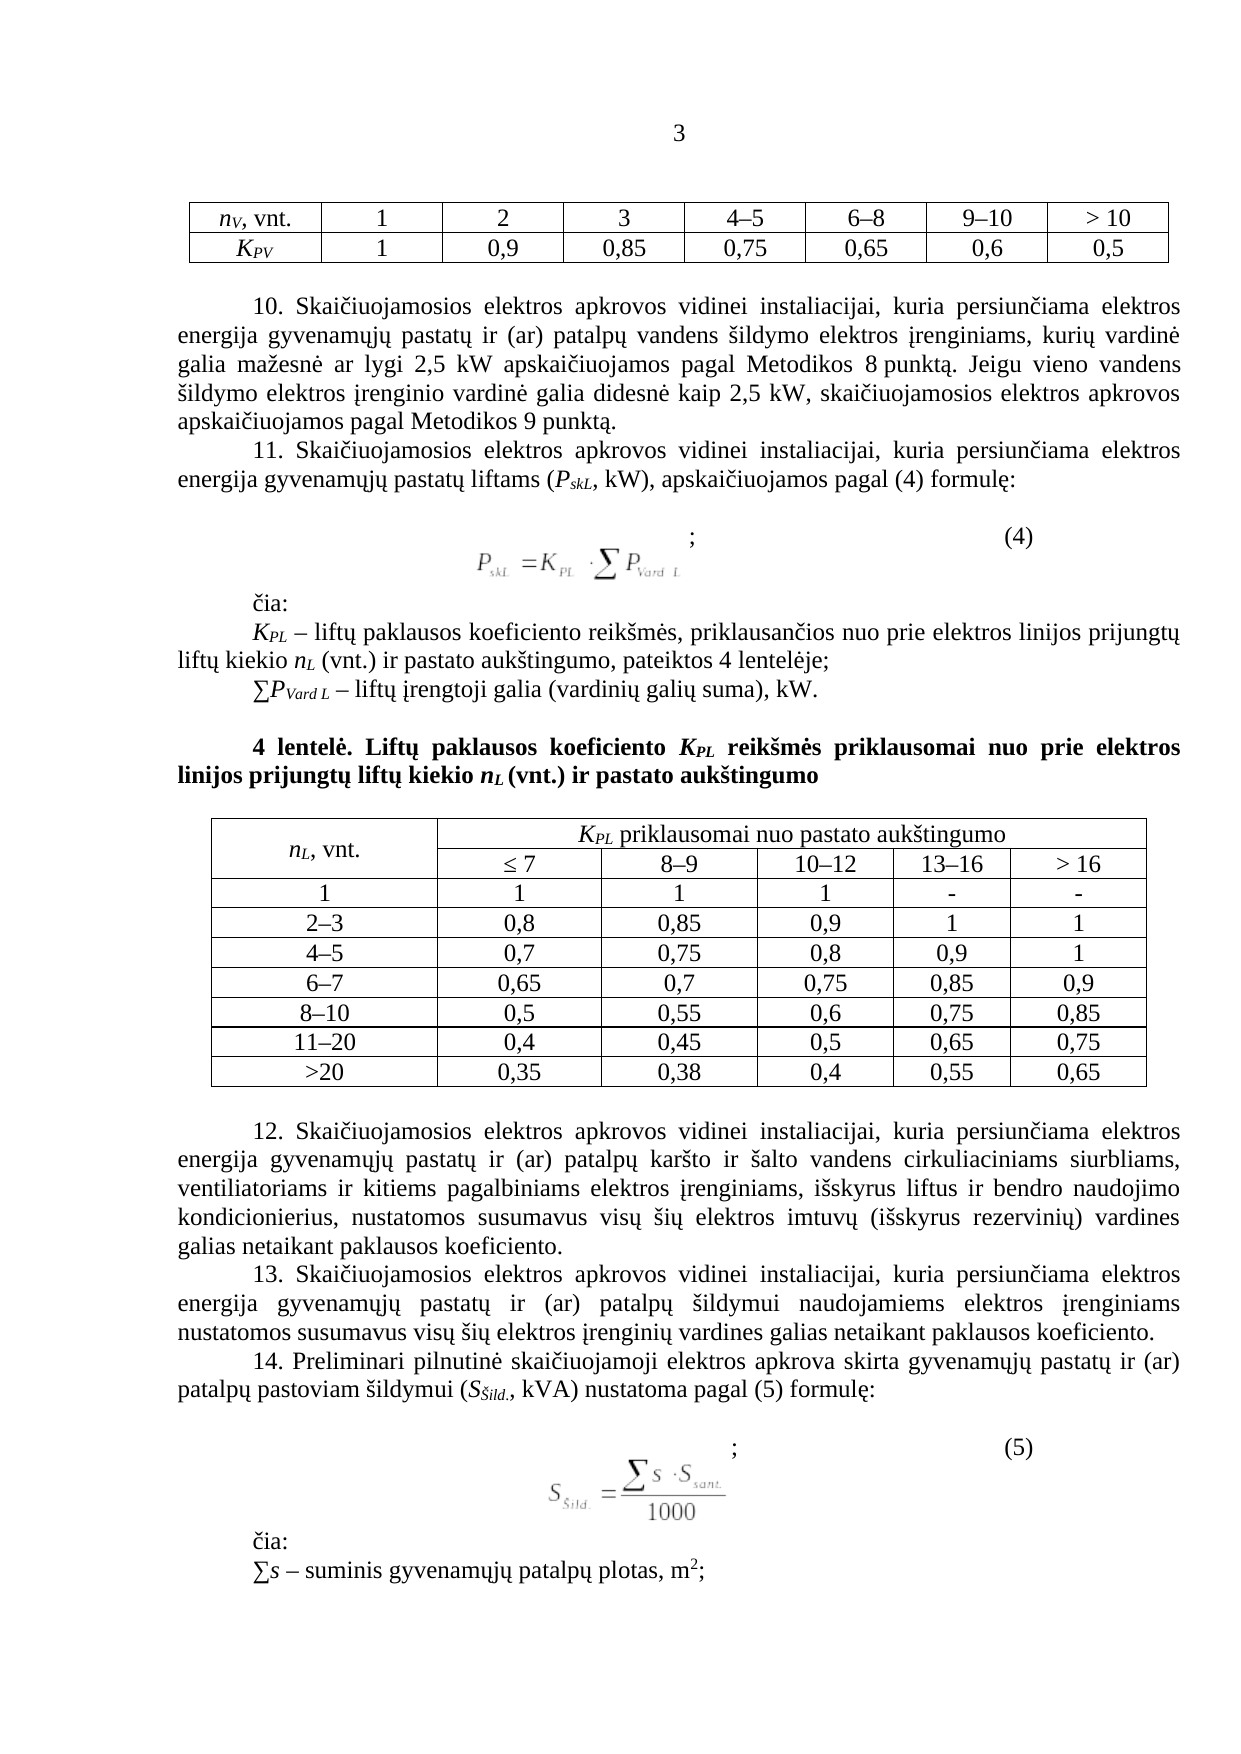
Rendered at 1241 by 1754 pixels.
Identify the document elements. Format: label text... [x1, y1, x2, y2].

table_cell 1 [894, 908, 1010, 937]
table_cell - [894, 879, 1010, 907]
table_header > 10 [1048, 203, 1168, 232]
table_header 6–8 [806, 203, 926, 232]
text 14. Preliminari pilnutinė skaičiuojamoji elektros apkrova skirta gyvenamųjų pastatų ir (ar) patalpų pastoviam šildymui (SŠild., kVA) nustatoma pagal (5) formulę: [177, 1346, 1181, 1403]
table_header 1 [322, 203, 442, 232]
text ∑PVard L – liftų įrengtoji galia (vardinių galių suma), kW. [177, 674, 1181, 703]
table_cell 0,6 [927, 233, 1047, 262]
table_cell 0,9 [1011, 968, 1146, 997]
table_cell 0,8 [438, 908, 601, 937]
table_cell 13–16 [894, 849, 1010, 877]
table_cell > 16 [1011, 849, 1146, 877]
table_cell 0,5 [758, 1028, 893, 1056]
table_cell 0,5 [438, 998, 601, 1026]
table_cell 10–12 [758, 849, 893, 877]
text 12. Skaičiuojamosios elektros apkrovos vidinei instaliacijai, kuria persiunčiama elektros energija gyvenamųjų pastatų ir (ar) patalpų karšto ir šalto vandens cirkuliaciniams siurbliams, ventiliatoriams ir kitiems pagalbiniams elektros įrenginiams, išskyrus liftus ir bendro naudojimo kondicionierius, nustatomos susumavus visų šių elektros imtuvų (išskyrus rezervinių) vardines galias netaikant paklausos koeficiento. [177, 1116, 1181, 1259]
table_cell 0,8 [758, 938, 893, 967]
table_cell 0,7 [602, 968, 757, 997]
table_cell KPV [190, 233, 321, 262]
text ∑s – suminis gyvenamųjų patalpų plotas, m2; [177, 1555, 1181, 1584]
table_cell 0,5 [1048, 233, 1168, 262]
table_header 9–10 [927, 203, 1047, 232]
table_cell 0,85 [894, 968, 1010, 997]
text 4 lentelė. Liftų paklausos koeficiento KPL reikšmės priklausomai nuo prie elektros linijos prijungtų liftų kiekio nL (vnt.) ir pastato aukštingumo [177, 732, 1181, 789]
table_cell 0,65 [806, 233, 926, 262]
table_header 2 [443, 203, 563, 232]
table_cell 0,9 [894, 938, 1010, 967]
table_cell >20 [212, 1057, 437, 1086]
table_cell 0,65 [1011, 1057, 1146, 1086]
table_header nL, vnt. [212, 819, 437, 877]
table_cell 0,85 [602, 908, 757, 937]
table_cell 0,75 [685, 233, 805, 262]
text čia: [177, 588, 1181, 617]
table_cell 0,38 [602, 1057, 757, 1086]
text ; (5) [177, 1432, 1181, 1526]
table_cell 1 [212, 879, 437, 907]
table_cell 0,65 [894, 1028, 1010, 1056]
text KPL – liftų paklausos koeficiento reikšmės, priklausančios nuo prie elektros linijos prijungtų liftų kiekio nL (vnt.) ir pastato aukštingumo, pateiktos 4 lentelėje; [177, 617, 1181, 674]
table_cell 0,55 [602, 998, 757, 1026]
table_cell 0,35 [438, 1057, 601, 1086]
table_cell 0,65 [438, 968, 601, 997]
table_cell 0,75 [602, 938, 757, 967]
table_cell 0,75 [758, 968, 893, 997]
table_cell 2–3 [212, 908, 437, 937]
table_cell 8–10 [212, 998, 437, 1026]
table_header nV, vnt. [190, 203, 321, 232]
table_cell 0,45 [602, 1028, 757, 1056]
table_header 4–5 [685, 203, 805, 232]
table_header 3 [564, 203, 684, 232]
text ; (4) [177, 521, 1181, 588]
table_cell 6–7 [212, 968, 437, 997]
table_cell 0,9 [443, 233, 563, 262]
table_cell 1 [1011, 938, 1146, 967]
table_cell 8–9 [602, 849, 757, 877]
text 10. Skaičiuojamosios elektros apkrovos vidinei instaliacijai, kuria persiunčiama elektros energija gyvenamųjų pastatų ir (ar) patalpų vandens šildymo elektros įrenginiams, kurių vardinė galia mažesnė ar lygi 2,5 kW apskaičiuojamos pagal Metodikos 8 punktą. Jeigu vieno vandens šildymo elektros įrenginio vardinė galia didesnė kaip 2,5 kW, skaičiuojamosios elektros apkrovos apskaičiuojamos pagal Metodikos 9 punktą. [177, 291, 1181, 435]
table_cell 0,75 [1011, 1028, 1146, 1056]
table_cell 0,9 [758, 908, 893, 937]
table_cell 0,4 [758, 1057, 893, 1086]
table_cell 1 [438, 879, 601, 907]
table_cell 1 [758, 879, 893, 907]
table_cell 1 [1011, 908, 1146, 937]
table_header KPL priklausomai nuo pastato aukštingumo [438, 819, 1146, 848]
text čia: [177, 1526, 1181, 1555]
text 13. Skaičiuojamosios elektros apkrovos vidinei instaliacijai, kuria persiunčiama elektros energija gyvenamųjų pastatų ir (ar) patalpų šildymui naudojamiems elektros įrenginiams nustatomos susumavus visų šių elektros įrenginių vardines galias netaikant paklausos koeficiento. [177, 1259, 1181, 1346]
table_cell 0,75 [894, 998, 1010, 1026]
text 11. Skaičiuojamosios elektros apkrovos vidinei instaliacijai, kuria persiunčiama elektros energija gyvenamųjų pastatų liftams (PskL, kW), apskaičiuojamos pagal (4) formulę: [177, 435, 1181, 493]
table_cell 0,85 [1011, 998, 1146, 1026]
table_cell - [1011, 879, 1146, 907]
table_cell 0,85 [564, 233, 684, 262]
table_cell 4–5 [212, 938, 437, 967]
table_cell ≤ 7 [438, 849, 601, 877]
table_cell 0,6 [758, 998, 893, 1026]
table_cell 0,55 [894, 1057, 1010, 1086]
table_cell 1 [602, 879, 757, 907]
table_cell 1 [322, 233, 442, 262]
table_cell 11–20 [212, 1028, 437, 1056]
table_cell 0,7 [438, 938, 601, 967]
table_cell 0,4 [438, 1028, 601, 1056]
